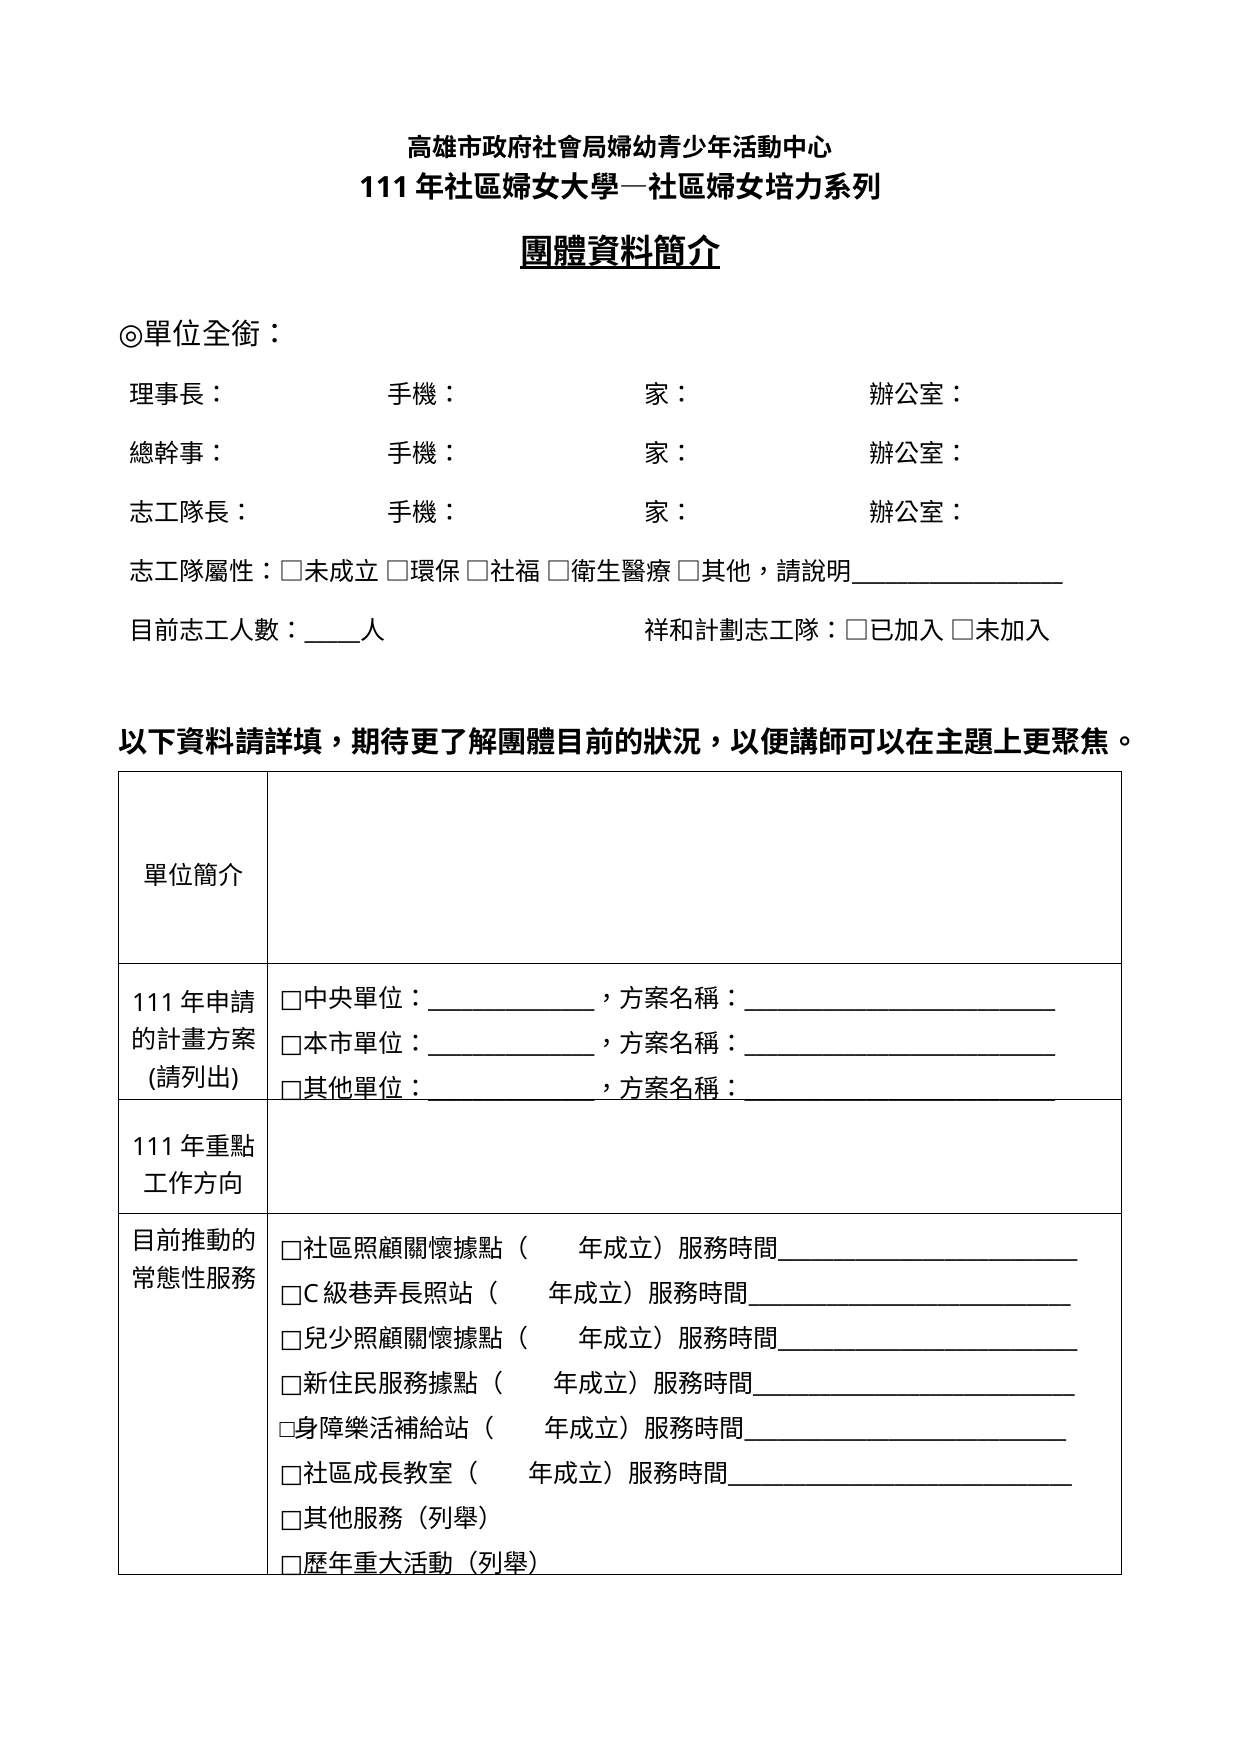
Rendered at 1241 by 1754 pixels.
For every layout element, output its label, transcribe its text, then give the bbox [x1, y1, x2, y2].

table_header 手機： [376, 363, 633, 422]
table_header 單位簡介 [119, 772, 267, 963]
table_cell [268, 1100, 1121, 1213]
table_cell 家： [633, 422, 858, 481]
table_cell 志工隊屬性：□未成立 □環保 □社福 □衛生醫療 □其他，請說明___________________ [118, 540, 1122, 599]
text 以下資料請詳填，期待更了解團體目前的狀況，以便講師可以在主題上更聚焦。 [118, 696, 1122, 771]
text 高雄市政府社會局婦幼青少年活動中心 [118, 127, 1122, 163]
table_cell 辦公室： [858, 422, 1122, 481]
text 111年社區婦女大學—社區婦女培力系列 [118, 163, 1122, 206]
table_cell □中央單位：_______________，方案名稱：____________________________ □本市單位：_______________，方案名稱：____________________________ □其他單位：_______________，方案名稱：____________________________ [268, 964, 1121, 1099]
table_header [268, 772, 1121, 963]
table_cell 總幹事： [118, 422, 376, 481]
table_cell 辦公室： [858, 481, 1122, 540]
table_cell 志工隊長： [118, 481, 376, 540]
table_cell 111年重點工作方向 [119, 1100, 267, 1213]
table_cell 目前推動的常態性服務 [119, 1214, 267, 1574]
table_cell 手機： [376, 422, 633, 481]
table_cell 家： [633, 481, 858, 540]
text ◎單位全銜： [118, 288, 1122, 363]
table_header 辦公室： [858, 363, 1122, 422]
table_cell 目前志工人數：_____人 [118, 599, 633, 658]
table_cell 手機： [376, 481, 633, 540]
table_cell □社區照顧關懷據點（ 年成立）服務時間___________________________ □C級巷弄長照站（ 年成立）服務時間_____________________________ □兒少照顧關懷據點（ 年成立）服務時間___________________________ □新住民服務據點（ 年成立）服務時間_____________________________ □身障樂活補給站（ 年成立）服務時間_____________________________ □社區成長教室（ 年成立）服務時間_______________________________ □其他服務（列舉） □歷年重大活動（列舉） [268, 1214, 1121, 1574]
table_header 家： [633, 363, 858, 422]
table_cell 祥和計劃志工隊：□已加入 □未加入 [633, 599, 1122, 658]
text 團體資料簡介 [118, 206, 1122, 281]
table_cell 111年申請的計畫方案(請列出) [119, 964, 267, 1099]
table_header 理事長： [118, 363, 376, 422]
